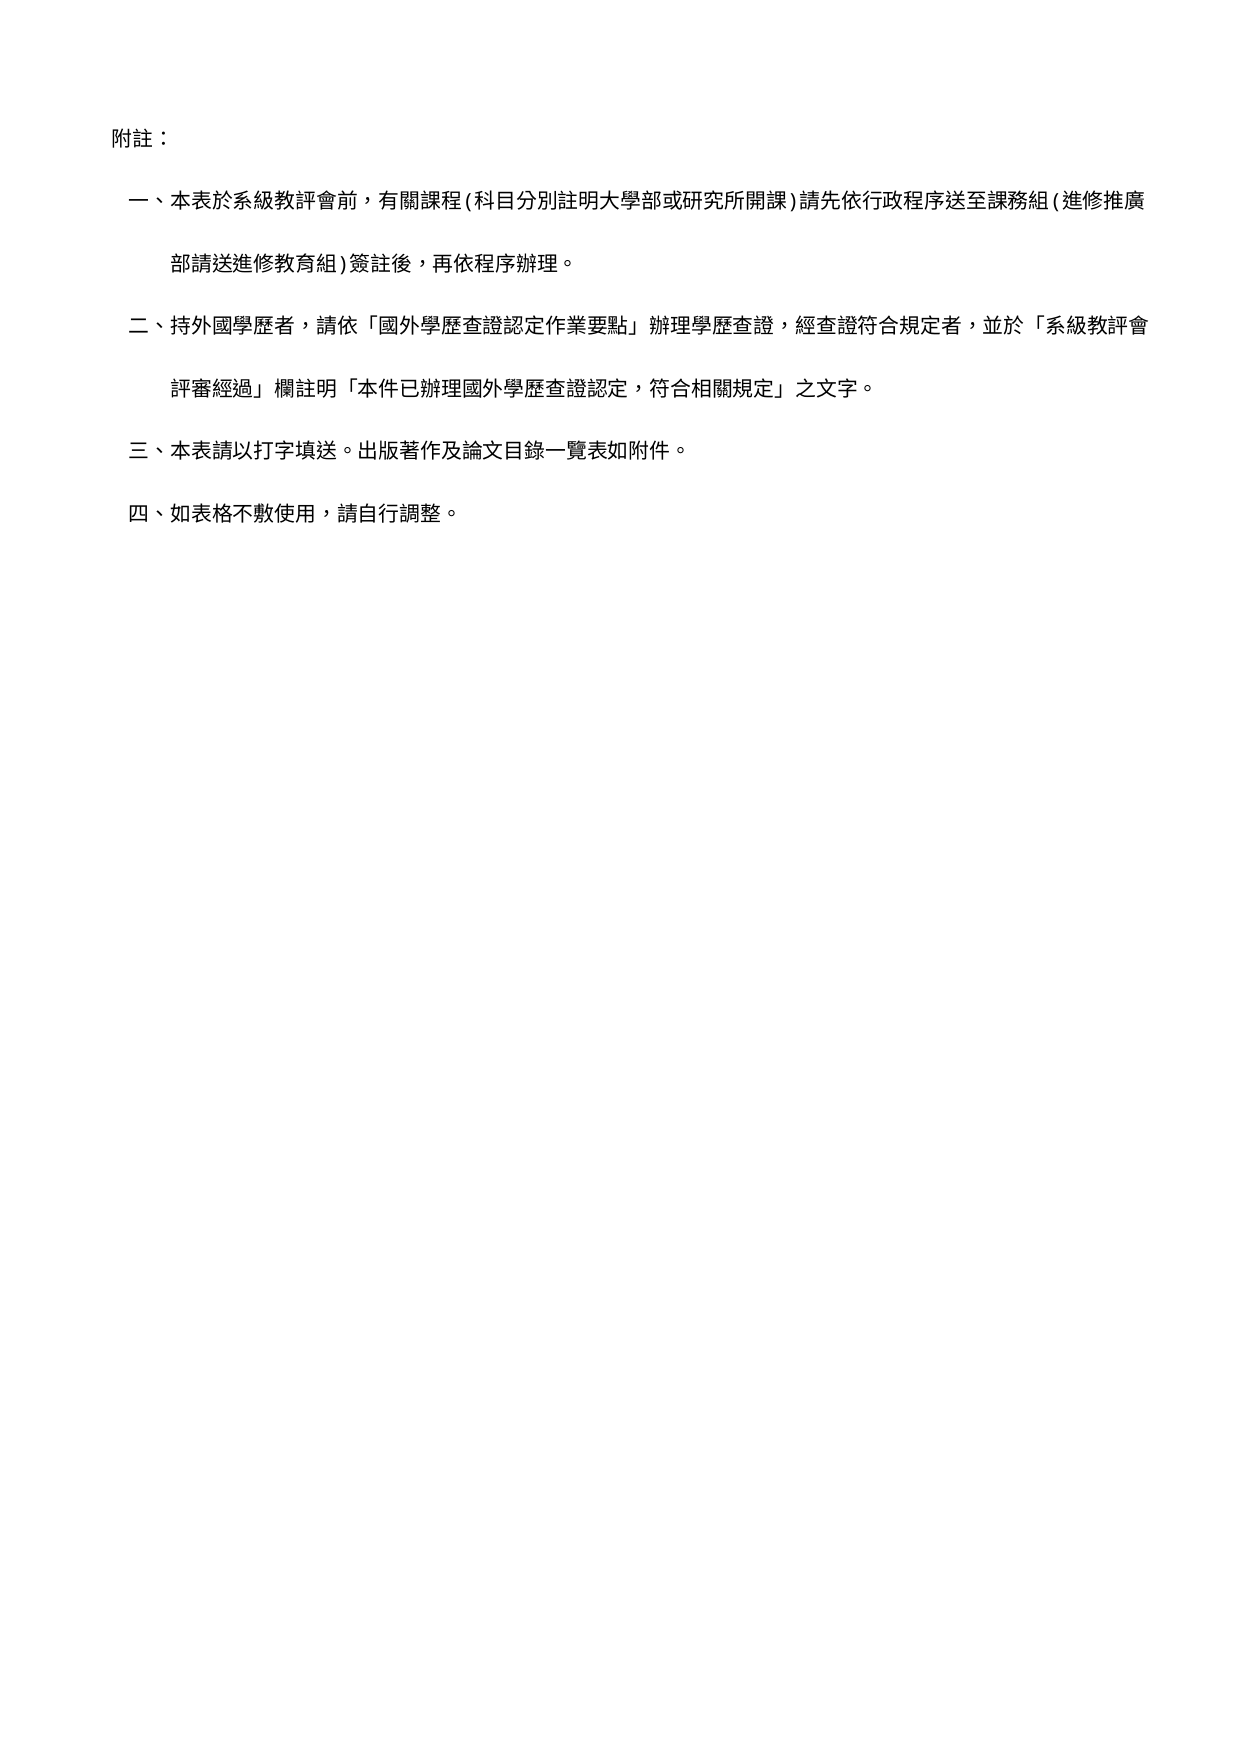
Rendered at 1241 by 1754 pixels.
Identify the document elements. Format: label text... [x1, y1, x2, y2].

text 三、本表請以打字填送。出版著作及論文目錄一覽表如附件。 [128, 408, 1152, 471]
text 一、本表於系級教評會前，有關課程(科目分別註明大學部或研究所開課)請先依行政程序送至課務組(進修推廣部請送進修教育組)簽註後，再依程序辦理。 [128, 158, 1152, 283]
text 四、如表格不敷使用，請自行調整。 [128, 471, 1152, 533]
text 附註： [112, 96, 1152, 158]
text 二、持外國學歷者，請依「國外學歷查證認定作業要點」辦理學歷查證，經查證符合規定者，並於「系級教評會評審經過」欄註明「本件已辦理國外學歷查證認定，符合相關規定」之文字。 [128, 283, 1152, 408]
